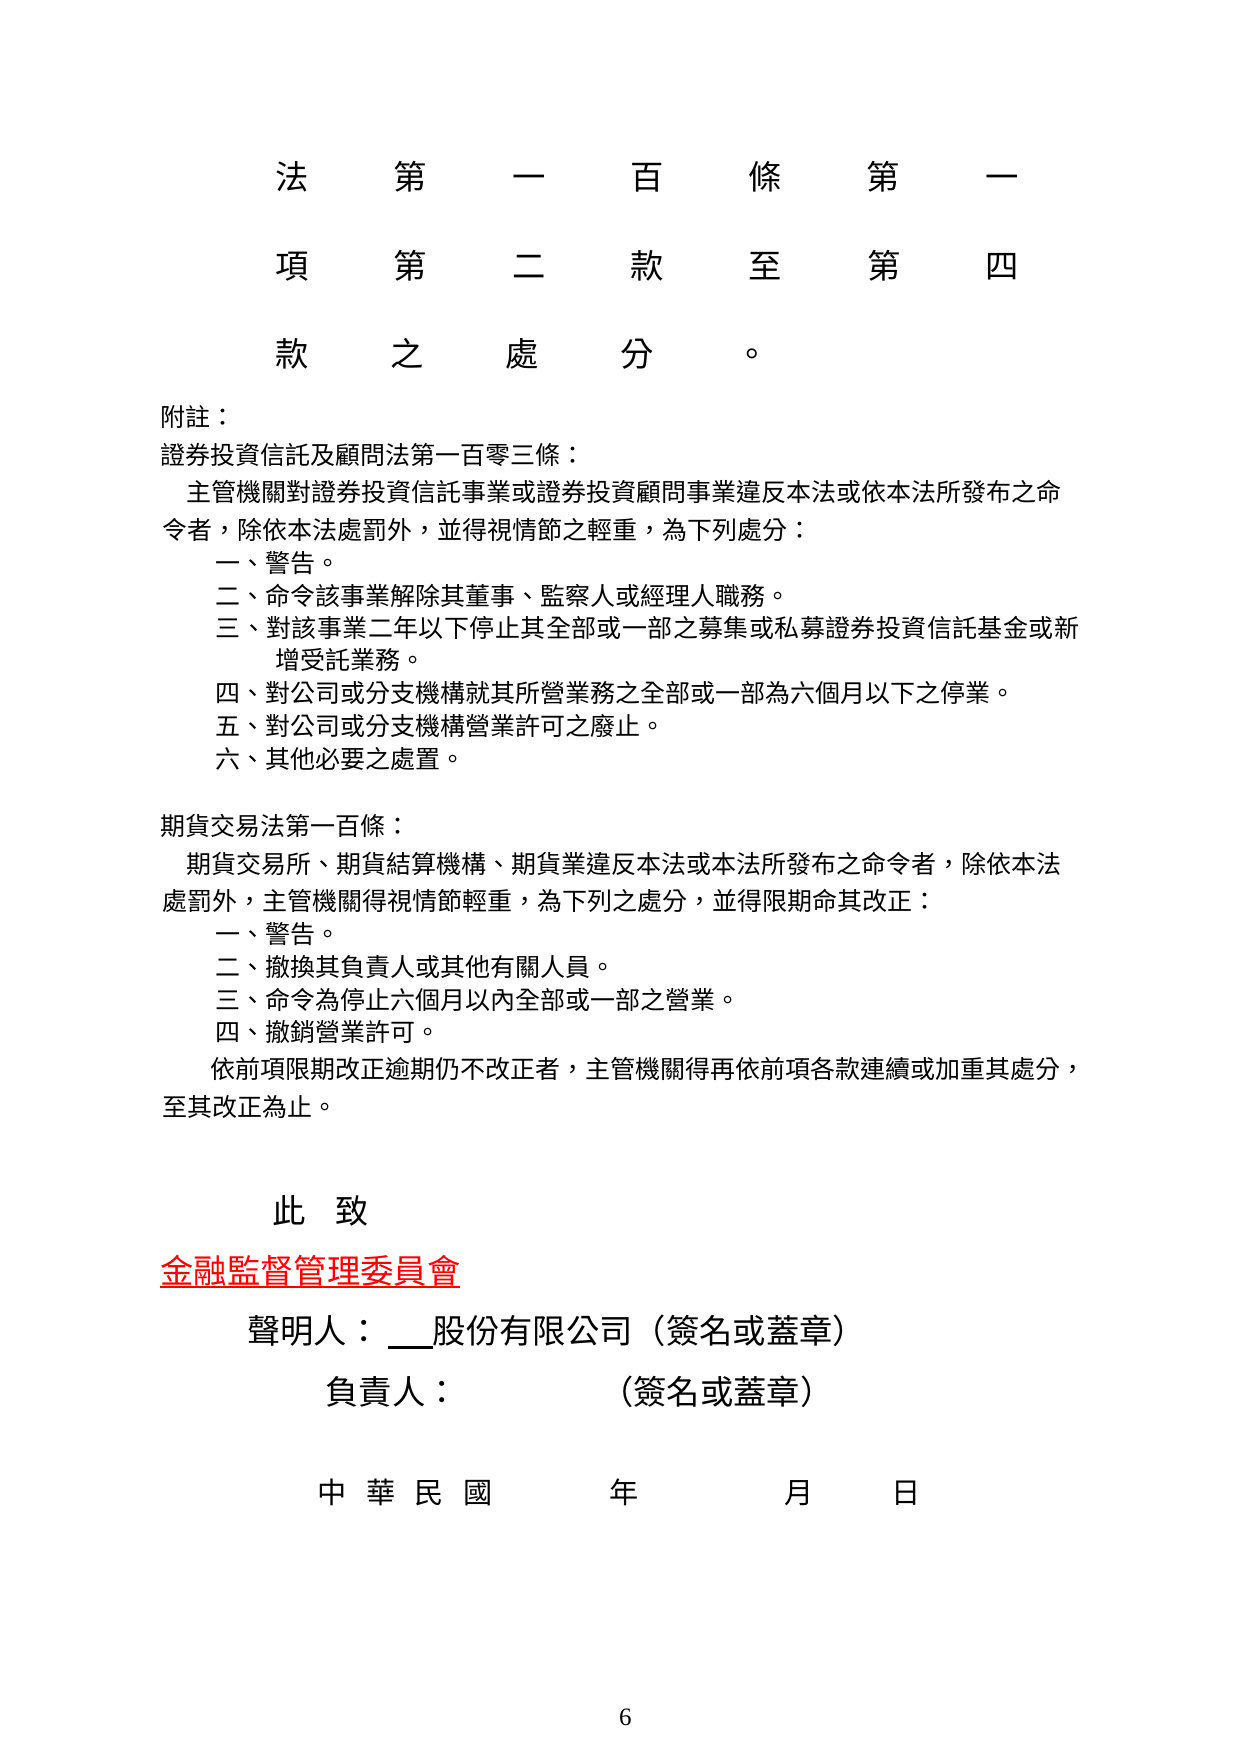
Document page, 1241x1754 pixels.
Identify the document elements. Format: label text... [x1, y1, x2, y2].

subtitle 附註： [160, 396, 1080, 434]
text 四、對公司或分支機構就其所營業務之全部或一部為六個月以下之停業。 [215, 677, 1080, 709]
text 一、警告。 [215, 546, 1080, 579]
text 法第一百條第一項第二款至第四款之處分。 [159, 131, 1100, 396]
text 期貨交易法第一百條： [160, 805, 1080, 843]
text 主管機關對證券投資信託事業或證券投資顧問事業違反本法或依本法所發布之命令者，除依本法處罰外，並得視情節之輕重，為下列處分： [162, 471, 1080, 546]
text 負責人： （簽名或蓋章） [160, 1365, 1080, 1414]
text 此 致 [160, 1184, 1080, 1233]
text 期貨交易所、期貨結算機構、期貨業違反本法或本法所發布之命令者，除依本法處罰外，主管機關得視情節輕重，為下列之處分，並得限期命其改正： [162, 843, 1080, 918]
text 五、對公司或分支機構營業許可之廢止。 [215, 709, 1080, 742]
text 二、命令該事業解除其董事、監察人或經理人職務。 [215, 579, 1080, 612]
text 六、其他必要之處置。 [215, 742, 1080, 775]
text 三、命令為停止六個月以內全部或一部之營業。 [215, 983, 1080, 1016]
text 四、撤銷營業許可。 [215, 1016, 1080, 1048]
text 證券投資信託及顧問法第一百零三條： [160, 434, 1080, 471]
text 三、對該事業二年以下停止其全部或一部之募集或私募證券投資信託基金或新增受託業務。 [215, 612, 1080, 677]
text 中 華 民 國 年 月 日 [157, 1470, 1080, 1512]
text 依前項限期改正逾期仍不改正者，主管機關得再依前項各款連續或加重其處分，至其改正為止。 [162, 1048, 1080, 1123]
text 二、撤換其負責人或其他有關人員。 [215, 950, 1080, 983]
text 聲明人： 股份有限公司（簽名或蓋章） [160, 1305, 1080, 1353]
text 金融監督管理委員會 [160, 1245, 1080, 1293]
text 一、警告。 [215, 918, 1080, 950]
